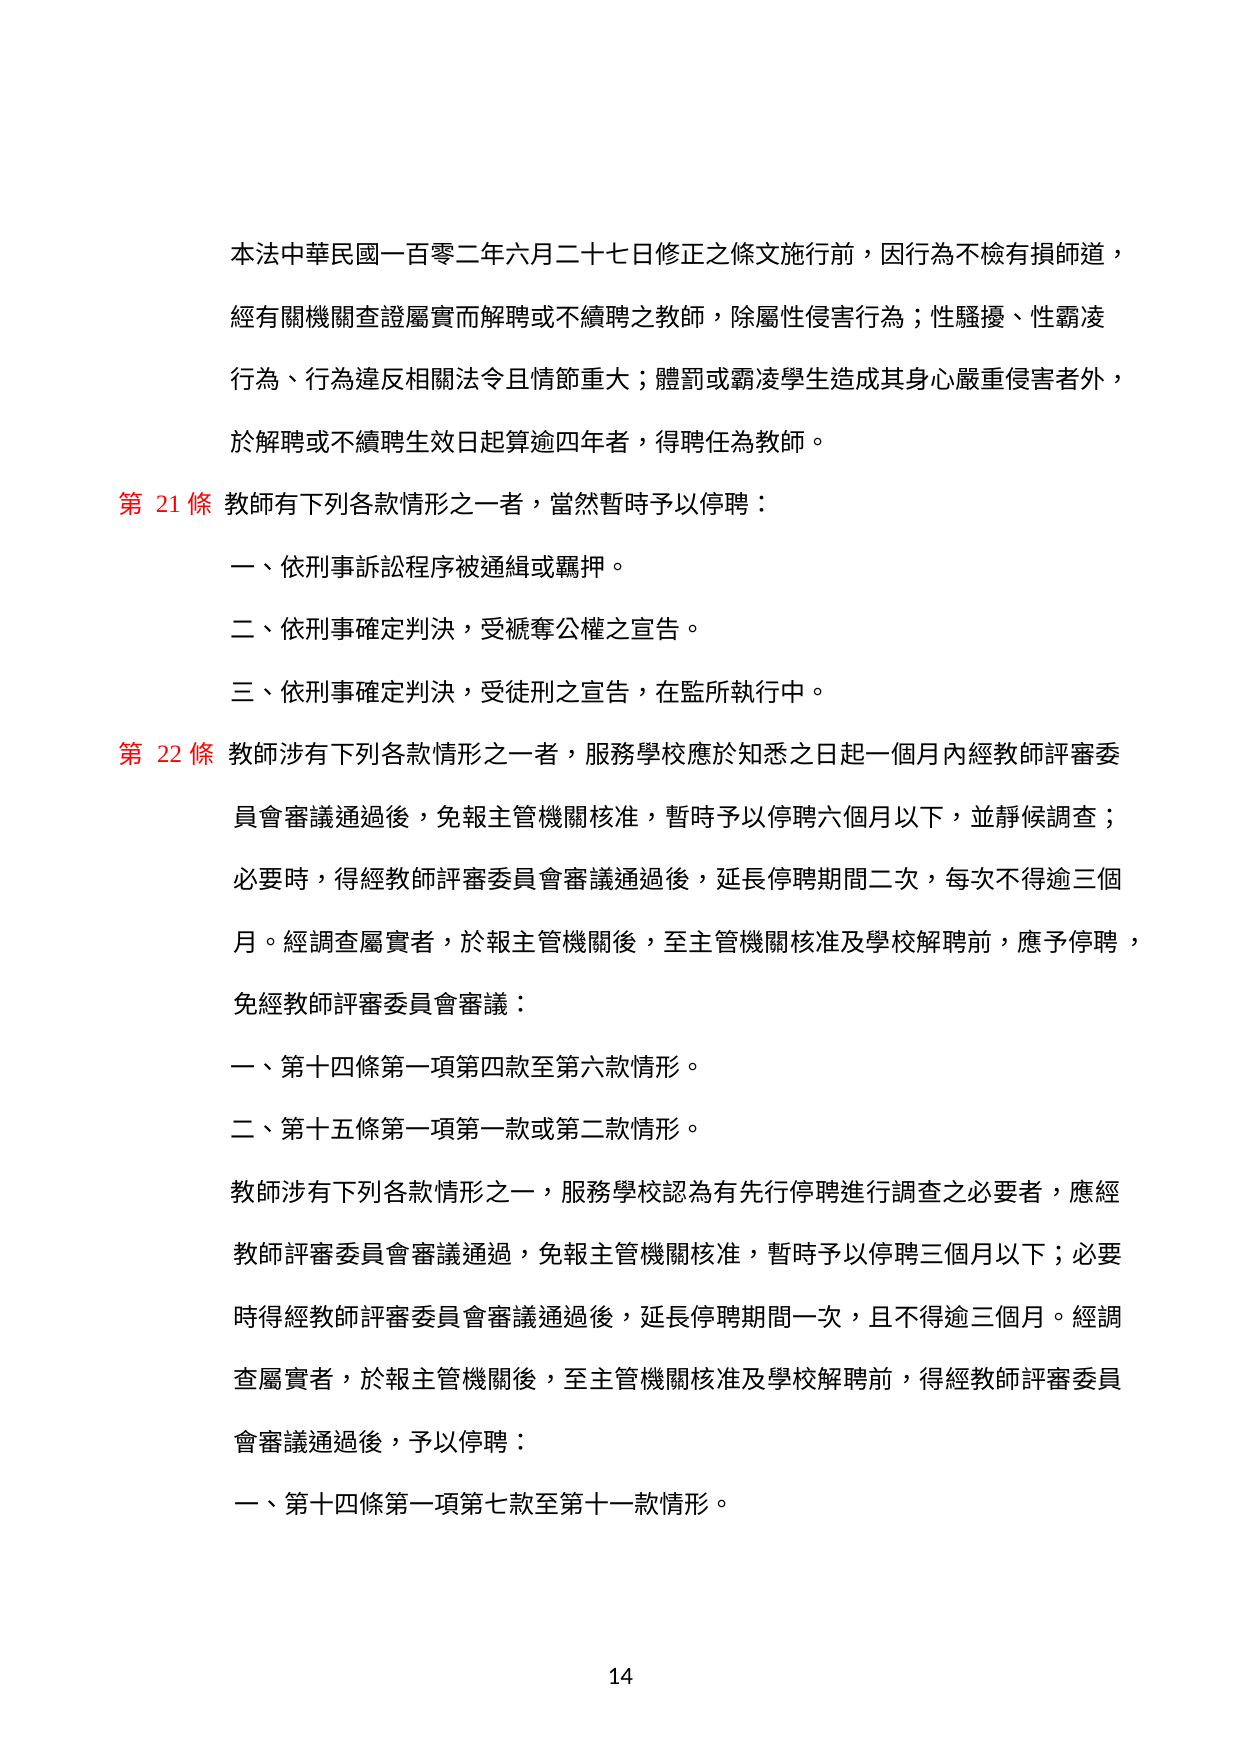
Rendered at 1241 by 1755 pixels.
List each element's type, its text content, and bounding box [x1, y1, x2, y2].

text 一、第十四條第一項第四款至第六款情形。 [118, 1024, 1122, 1086]
text 第 21 條 教師有下列各款情形之一者，當然暫時予以停聘： [118, 461, 1122, 524]
text 本法中華民國一百零二年六月二十七日修正之條文施行前，因行為不檢有損師道，經有關機關查證屬實而解聘或不續聘之教師，除屬性侵害行為；性騷擾、性霸凌行為、行為違反相關法令且情節重大；體罰或霸凌學生造成其身心嚴重侵害者外，於解聘或不續聘生效日起算逾四年者，得聘任為教師。 [230, 211, 1122, 461]
text 教師涉有下列各款情形之一，服務學校認為有先行停聘進行調查之必要者，應經教師評審委員會審議通過，免報主管機關核准，暫時予以停聘三個月以下；必要時得經教師評審委員會審議通過後，延長停聘期間一次，且不得逾三個月。經調查屬實者，於報主管機關後，至主管機關核准及學校解聘前，得經教師評審委員會審議通過後，予以停聘： [231, 1149, 1122, 1461]
text 一、第十四條第一項第七款至第十一款情形。 [118, 1461, 1122, 1524]
text 第 22 條 教師涉有下列各款情形之一者，服務學校應於知悉之日起一個月內經教師評審委員會審議通過後，免報主管機關核准，暫時予以停聘六個月以下，並靜候調查；必要時，得經教師評審委員會審議通過後，延長停聘期間二次，每次不得逾三個月。經調查屬實者，於報主管機關後，至主管機關核准及學校解聘前，應予停聘，免經教師評審委員會審議： [118, 711, 1122, 1024]
text 二、依刑事確定判決，受褫奪公權之宣告。 [118, 586, 1122, 649]
text 三、依刑事確定判決，受徒刑之宣告，在監所執行中。 [118, 649, 1122, 711]
text 一、依刑事訴訟程序被通緝或羈押。 [118, 524, 1122, 586]
text 二、第十五條第一項第一款或第二款情形。 [118, 1086, 1122, 1149]
